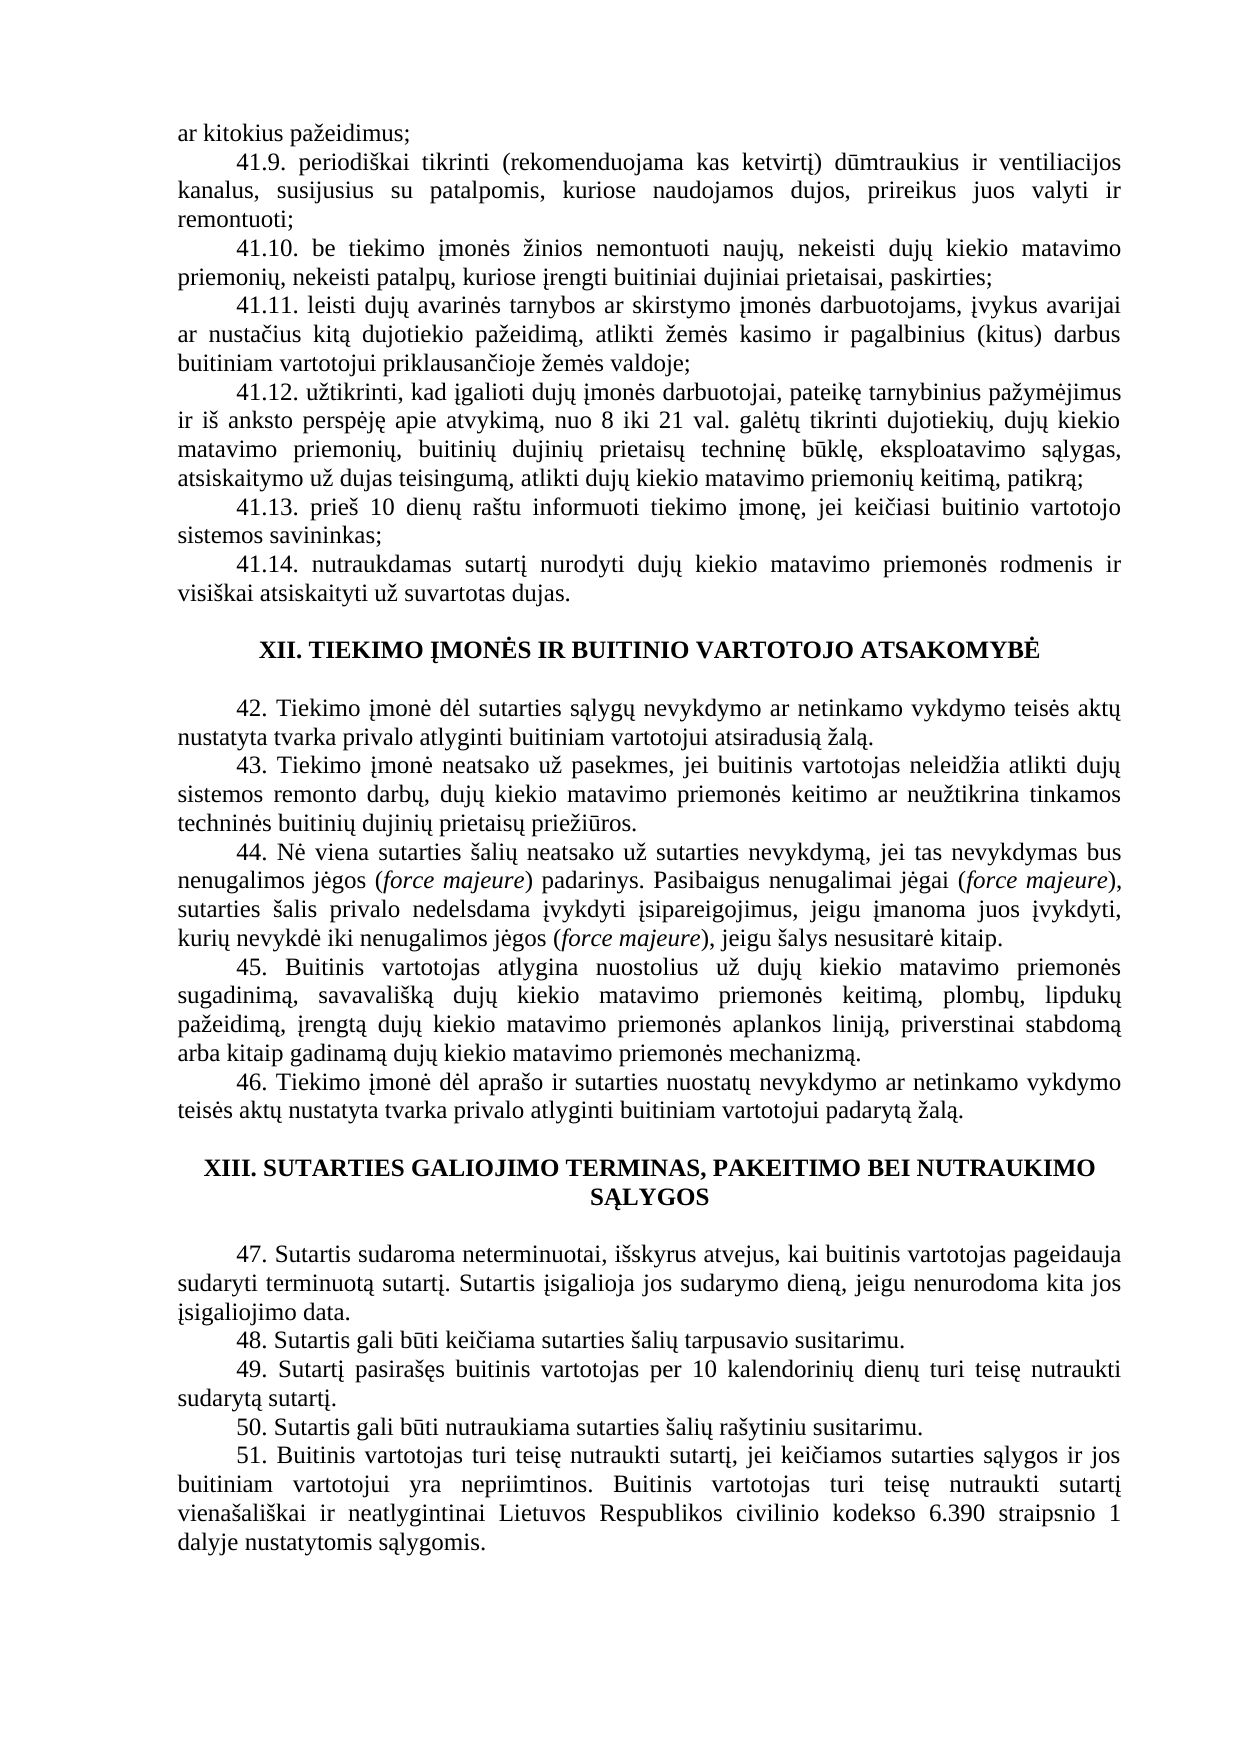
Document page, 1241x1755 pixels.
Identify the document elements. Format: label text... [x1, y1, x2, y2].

text XIII. SUTARTIES GALIOJIMO TERMINAS, PAKEITIMO BEI NUTRAUKIMO SĄLYGOS [177, 1153, 1122, 1211]
text 41.12. užtikrinti, kad įgalioti dujų įmonės darbuotojai, pateikę tarnybinius pažymėjimus ir iš anksto perspėję apie atvykimą, nuo 8 iki 21 val. galėtų tikrinti dujotiekių, dujų kiekio matavimo priemonių, buitinių dujinių prietaisų techninę būklę, eksploatavimo sąlygas, atsiskaitymo už dujas teisingumą, atlikti dujų kiekio matavimo priemonių keitimą, patikrą; [177, 377, 1122, 492]
text ar kitokius pažeidimus; [177, 118, 1122, 147]
text 43. Tiekimo įmonė neatsako už pasekmes, jei buitinis vartotojas neleidžia atlikti dujų sistemos remonto darbų, dujų kiekio matavimo priemonės keitimo ar neužtikrina tinkamos techninės buitinių dujinių prietaisų priežiūros. [177, 751, 1122, 837]
text 42. Tiekimo įmonė dėl sutarties sąlygų nevykdymo ar netinkamo vykdymo teisės aktų nustatyta tvarka privalo atlyginti buitiniam vartotojui atsiradusią žalą. [177, 693, 1122, 751]
text 41.10. be tiekimo įmonės žinios nemontuoti naujų, nekeisti dujų kiekio matavimo priemonių, nekeisti patalpų, kuriose įrengti buitiniai dujiniai prietaisai, paskirties; [177, 233, 1122, 291]
text 49. Sutartį pasirašęs buitinis vartotojas per 10 kalendorinių dienų turi teisę nutraukti sudarytą sutartį. [177, 1354, 1122, 1412]
text 41.11. leisti dujų avarinės tarnybos ar skirstymo įmonės darbuotojams, įvykus avarijai ar nustačius kitą dujotiekio pažeidimą, atlikti žemės kasimo ir pagalbinius (kitus) darbus buitiniam vartotojui priklausančioje žemės valdoje; [177, 291, 1122, 377]
text 41.14. nutraukdamas sutartį nurodyti dujų kiekio matavimo priemonės rodmenis ir visiškai atsiskaityti už suvartotas dujas. [177, 549, 1122, 607]
text 47. Sutartis sudaroma neterminuotai, išskyrus atvejus, kai buitinis vartotojas pageidauja sudaryti terminuotą sutartį. Sutartis įsigalioja jos sudarymo dieną, jeigu nenurodoma kita jos įsigaliojimo data. [177, 1239, 1122, 1326]
text 51. Buitinis vartotojas turi teisę nutraukti sutartį, jei keičiamos sutarties sąlygos ir jos buitiniam vartotojui yra nepriimtinos. Buitinis vartotojas turi teisę nutraukti sutartį vienašališkai ir neatlygintinai Lietuvos Respublikos civilinio kodekso 6.390 straipsnio 1 dalyje nustatytomis sąlygomis. [177, 1441, 1122, 1556]
text 50. Sutartis gali būti nutraukiama sutarties šalių rašytiniu susitarimu. [177, 1412, 1122, 1441]
text 44. Nė viena sutarties šalių neatsako už sutarties nevykdymą, jei tas nevykdymas bus nenugalimos jėgos (force majeure) padarinys. Pasibaigus nenugalimai jėgai (force majeure), sutarties šalis privalo nedelsdama įvykdyti įsipareigojimus, jeigu įmanoma juos įvykdyti, kurių nevykdė iki nenugalimos jėgos (force majeure), jeigu šalys nesusitarė kitaip. [177, 837, 1122, 952]
text 41.13. prieš 10 dienų raštu informuoti tiekimo įmonę, jei keičiasi buitinio vartotojo sistemos savininkas; [177, 492, 1122, 549]
text 48. Sutartis gali būti keičiama sutarties šalių tarpusavio susitarimu. [177, 1326, 1122, 1354]
text 46. Tiekimo įmonė dėl aprašo ir sutarties nuostatų nevykdymo ar netinkamo vykdymo teisės aktų nustatyta tvarka privalo atlyginti buitiniam vartotojui padarytą žalą. [177, 1067, 1122, 1124]
text 45. Buitinis vartotojas atlygina nuostolius už dujų kiekio matavimo priemonės sugadinimą, savavališką dujų kiekio matavimo priemonės keitimą, plombų, lipdukų pažeidimą, įrengtą dujų kiekio matavimo priemonės aplankos liniją, priverstinai stabdomą arba kitaip gadinamą dujų kiekio matavimo priemonės mechanizmą. [177, 952, 1122, 1067]
text XII. TIEKIMO ĮMONĖS IR BUITINIO VARTOTOJO ATSAKOMYBĖ [177, 636, 1122, 664]
text 41.9. periodiškai tikrinti (rekomenduojama kas ketvirtį) dūmtraukius ir ventiliacijos kanalus, susijusius su patalpomis, kuriose naudojamos dujos, prireikus juos valyti ir remontuoti; [177, 147, 1122, 233]
